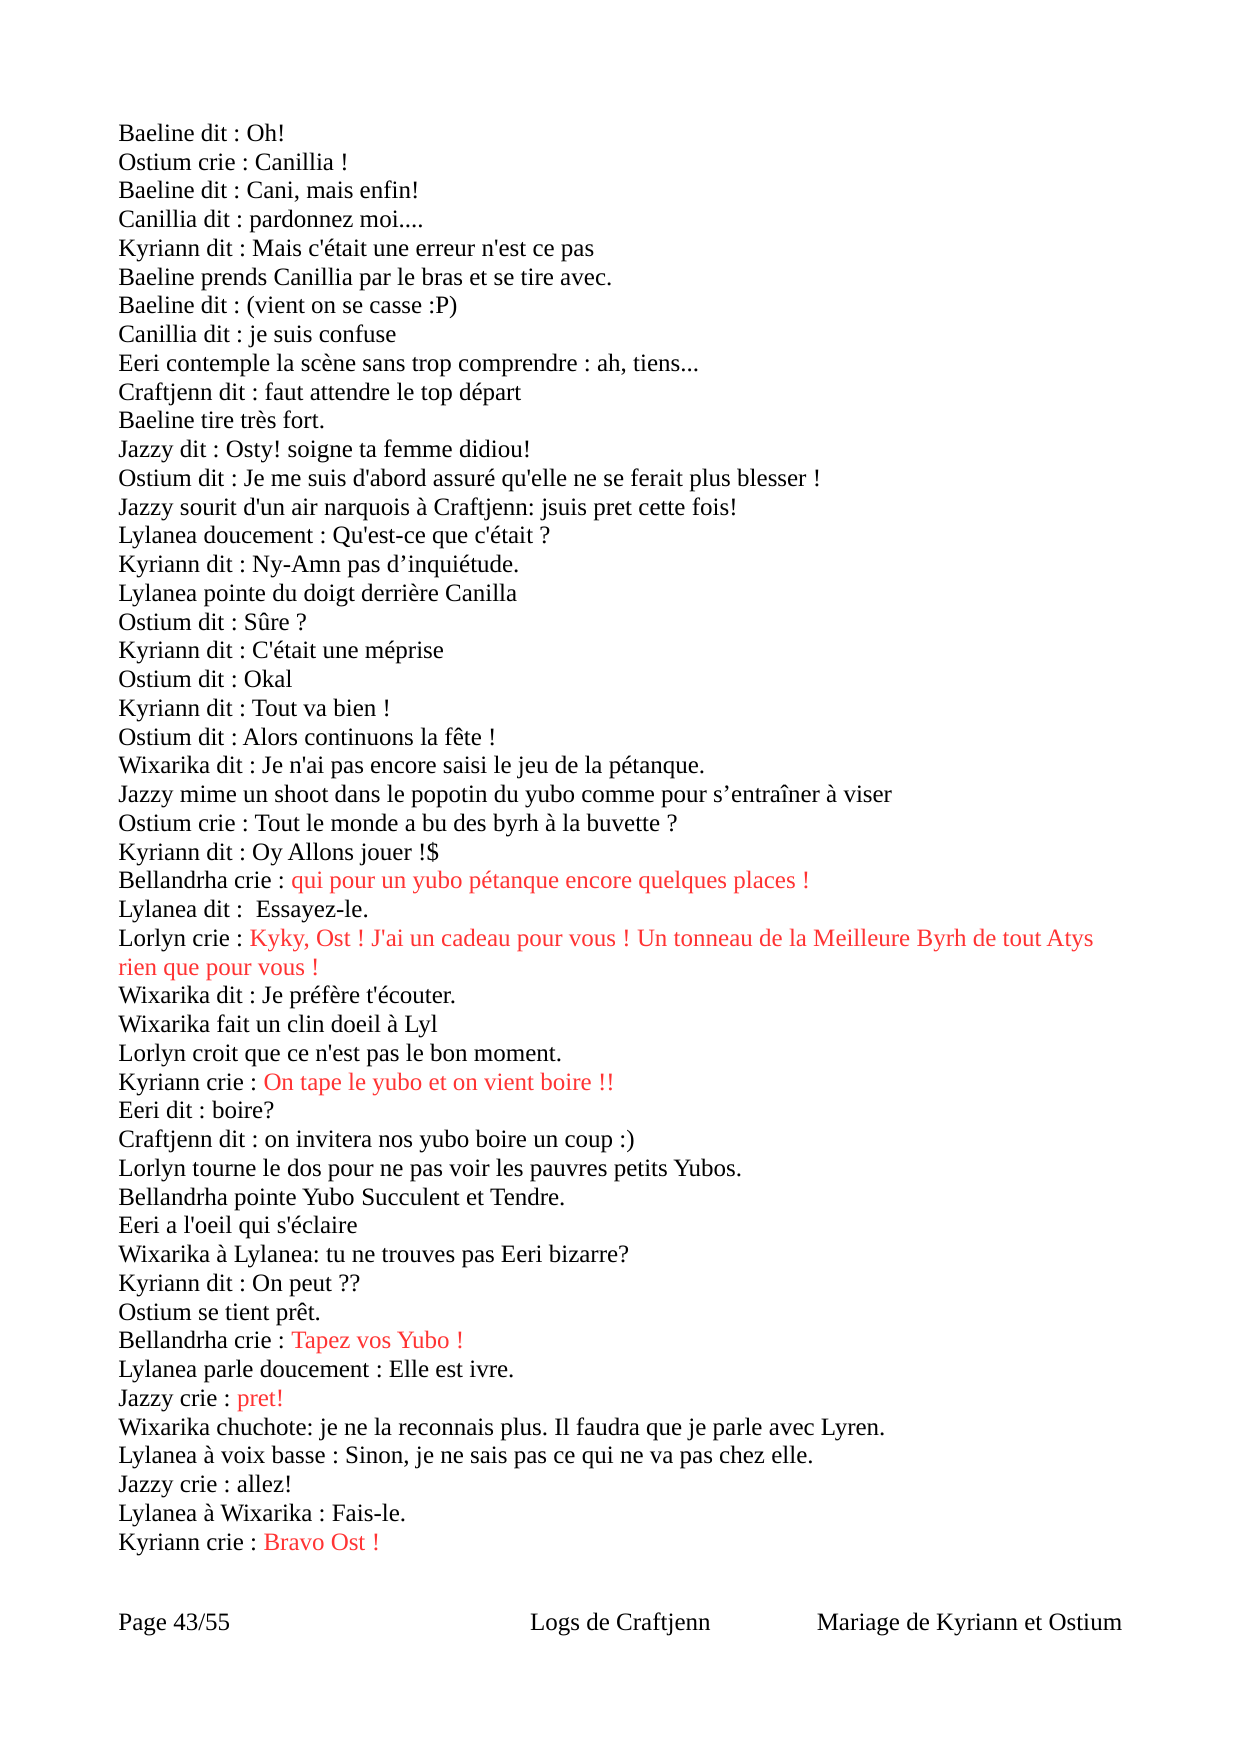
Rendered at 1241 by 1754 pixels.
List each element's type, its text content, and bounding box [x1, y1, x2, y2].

text Craftjenn dit : on invitera nos yubo boire un coup :) [118, 1124, 1122, 1153]
text Kyriann crie : Bravo Ost ! [118, 1527, 1122, 1556]
text Kyriann dit : Mais c'était une erreur n'est ce pas [118, 233, 1122, 262]
text Wixarika dit : Je n'ai pas encore saisi le jeu de la pétanque. [118, 751, 1122, 779]
text Lylanea à voix basse : Sinon, je ne sais pas ce qui ne va pas chez elle. [118, 1441, 1122, 1469]
text Kyriann dit : C'était une méprise [118, 636, 1122, 664]
text Wixarika à Lylanea: tu ne trouves pas Eeri bizarre? [118, 1239, 1122, 1268]
text Wixarika chuchote: je ne la reconnais plus. Il faudra que je parle avec Lyren. [118, 1412, 1122, 1441]
text Lylanea parle doucement : Elle est ivre. [118, 1354, 1122, 1383]
text Lorlyn tourne le dos pour ne pas voir les pauvres petits Yubos. [118, 1153, 1122, 1182]
text Lylanea pointe du doigt derrière Canilla [118, 578, 1122, 607]
text Wixarika fait un clin doeil à Lyl [118, 1009, 1122, 1038]
text Eeri contemple la scène sans trop comprendre : ah, tiens... [118, 348, 1122, 377]
text Ostium dit : Sûre ? [118, 607, 1122, 636]
text Wixarika dit : Je préfère t'écouter. [118, 981, 1122, 1009]
text Kyriann dit : On peut ?? [118, 1268, 1122, 1297]
text Lorlyn croit que ce n'est pas le bon moment. [118, 1038, 1122, 1067]
text Jazzy sourit d'un air narquois à Craftjenn: jsuis pret cette fois! [118, 492, 1122, 521]
text Eeri dit : boire? [118, 1096, 1122, 1124]
text Ostium dit : Je me suis d'abord assuré qu'elle ne se ferait plus blesser ! [118, 463, 1122, 492]
text Canillia dit : je suis confuse [118, 319, 1122, 348]
text Jazzy mime un shoot dans le popotin du yubo comme pour s’entraîner à viser [118, 779, 1122, 808]
text Baeline tire très fort. [118, 406, 1122, 434]
text Baeline dit : Cani, mais enfin! [118, 176, 1122, 204]
text Bellandrha pointe Yubo Succulent et Tendre. [118, 1182, 1122, 1211]
text Ostium crie : Canillia ! [118, 147, 1122, 176]
text Jazzy dit : Osty! soigne ta femme didiou! [118, 434, 1122, 463]
text Bellandrha crie : qui pour un yubo pétanque encore quelques places ! [118, 866, 1122, 894]
text Kyriann dit : Tout va bien ! [118, 693, 1122, 722]
text Lylanea à Wixarika : Fais-le. [118, 1498, 1122, 1527]
text Ostium dit : Okal [118, 664, 1122, 693]
text Ostium dit : Alors continuons la fête ! [118, 722, 1122, 751]
text Ostium crie : Tout le monde a bu des byrh à la buvette ? [118, 808, 1122, 837]
text Baeline prends Canillia par le bras et se tire avec. [118, 262, 1122, 291]
text Eeri a l'oeil qui s'éclaire [118, 1211, 1122, 1239]
text Ostium se tient prêt. [118, 1297, 1122, 1326]
text Lylanea doucement : Qu'est-ce que c'était ? [118, 521, 1122, 549]
text Kyriann dit : Ny-Amn pas d’inquiétude. [118, 549, 1122, 578]
text Craftjenn dit : faut attendre le top départ [118, 377, 1122, 406]
text Canillia dit : pardonnez moi.... [118, 204, 1122, 233]
text Lylanea dit : Essayez-le. [118, 894, 1122, 923]
text Jazzy crie : pret! [118, 1383, 1122, 1412]
text Jazzy crie : allez! [118, 1469, 1122, 1498]
text Baeline dit : (vient on se casse :P) [118, 291, 1122, 319]
text Lorlyn crie : Kyky, Ost ! J'ai un cadeau pour vous ! Un tonneau de la Meilleure Byrh de tout Atys rien que pour vous ! [118, 923, 1122, 981]
text Kyriann dit : Oy Allons jouer !$ [118, 837, 1122, 866]
text Bellandrha crie : Tapez vos Yubo ! [118, 1326, 1122, 1354]
text Kyriann crie : On tape le yubo et on vient boire !! [118, 1067, 1122, 1096]
text Baeline dit : Oh! [118, 118, 1122, 147]
